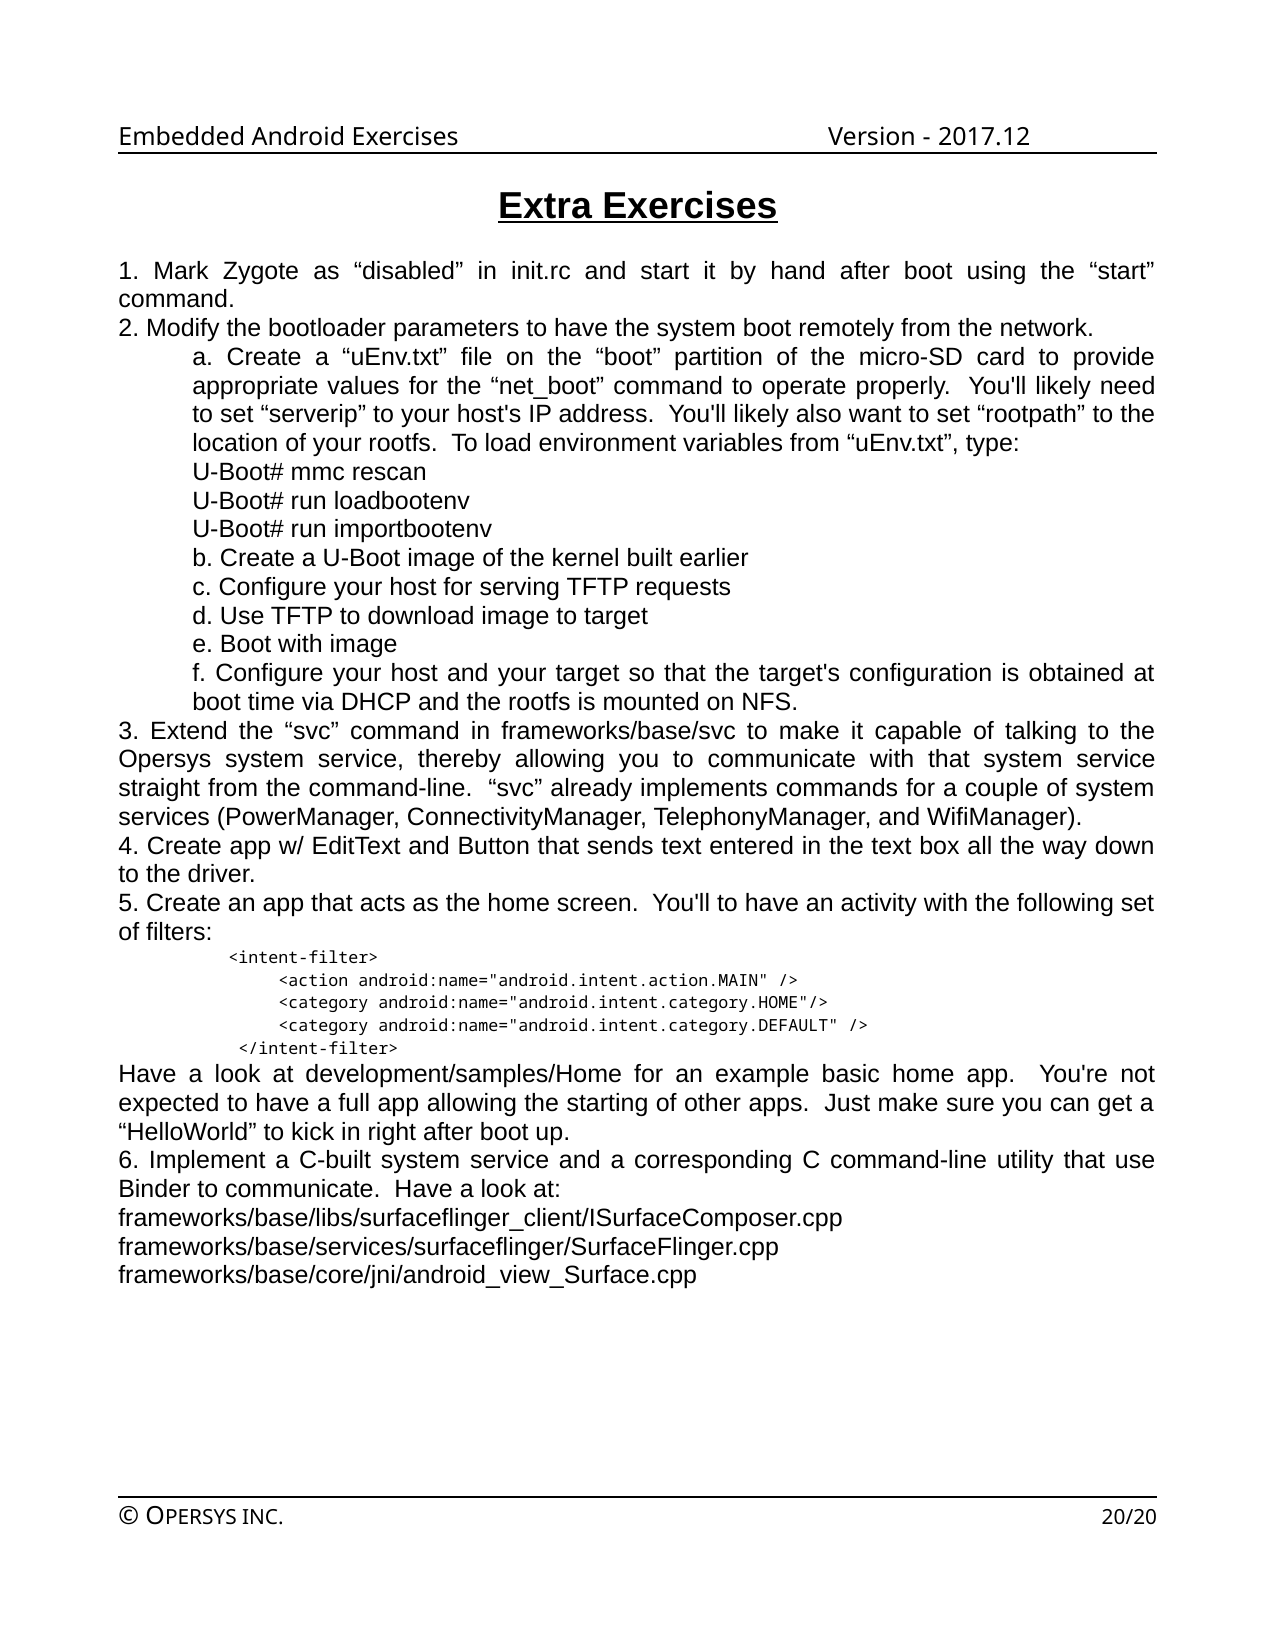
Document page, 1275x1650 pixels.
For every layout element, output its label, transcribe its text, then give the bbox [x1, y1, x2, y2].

text U-Boot# run importbootenv [192, 514, 1157, 543]
text 1. Mark Zygote as “disabled” in init.rc and start it by hand after boot using the “start” command. [118, 256, 1157, 313]
text 6. Implement a C-built system service and a corresponding C command-line utility that use Binder to communicate. Have a look at: [118, 1145, 1157, 1203]
text Have a look at development/samples/Home for an example basic home app. You're not expected to have a full app allowing the starting of other apps. Just make sure you can get a “HelloWorld” to kick in right after boot up. [118, 1059, 1157, 1145]
text b. Create a U-Boot image of the kernel built earlier [192, 543, 1157, 572]
text frameworks/base/libs/surfaceflinger_client/ISurfaceComposer.cpp frameworks/base/services/surfaceflinger/SurfaceFlinger.cpp frameworks/base/core/jni/android_view_Surface.cpp [118, 1203, 1157, 1289]
text 5. Create an app that acts as the home screen. You'll to have an activity with the following set of filters: [118, 888, 1157, 946]
text <action android:name="android.intent.action.MAIN" /> [118, 968, 1157, 991]
text 3. Extend the “svc” command in frameworks/base/svc to make it capable of talking to the Opersys system service, thereby allowing you to communicate with that system service straight from the command-line. “svc” already implements commands for a couple of system services (PowerManager, ConnectivityManager, TelephonyManager, and WifiManager). [118, 716, 1157, 831]
text Extra Exercises [118, 184, 1157, 227]
text <intent-filter> [118, 946, 1157, 968]
text <category android:name="android.intent.category.HOME"/> [118, 991, 1157, 1014]
text e. Boot with image [192, 629, 1157, 658]
text 4. Create app w/ EditText and Button that sends text entered in the text box all the way down to the driver. [118, 831, 1157, 888]
text 2. Modify the bootloader parameters to have the system boot remotely from the network. [118, 313, 1157, 342]
text U-Boot# mmc rescan [192, 457, 1157, 486]
text d. Use TFTP to download image to target [192, 601, 1157, 629]
text </intent-filter> [118, 1036, 1157, 1059]
text f. Configure your host and your target so that the target's configuration is obtained at boot time via DHCP and the rootfs is mounted on NFS. [192, 658, 1157, 716]
text <category android:name="android.intent.category.DEFAULT" /> [118, 1014, 1157, 1036]
text c. Configure your host for serving TFTP requests [192, 572, 1157, 601]
text a. Create a “uEnv.txt” file on the “boot” partition of the micro-SD card to provide appropriate values for the “net_boot” command to operate properly. You'll likely need to set “serverip” to your host's IP address. You'll likely also want to set “rootpath” to the location of your rootfs. To load environment variables from “uEnv.txt”, type: [192, 342, 1157, 457]
text U-Boot# run loadbootenv [192, 486, 1157, 514]
